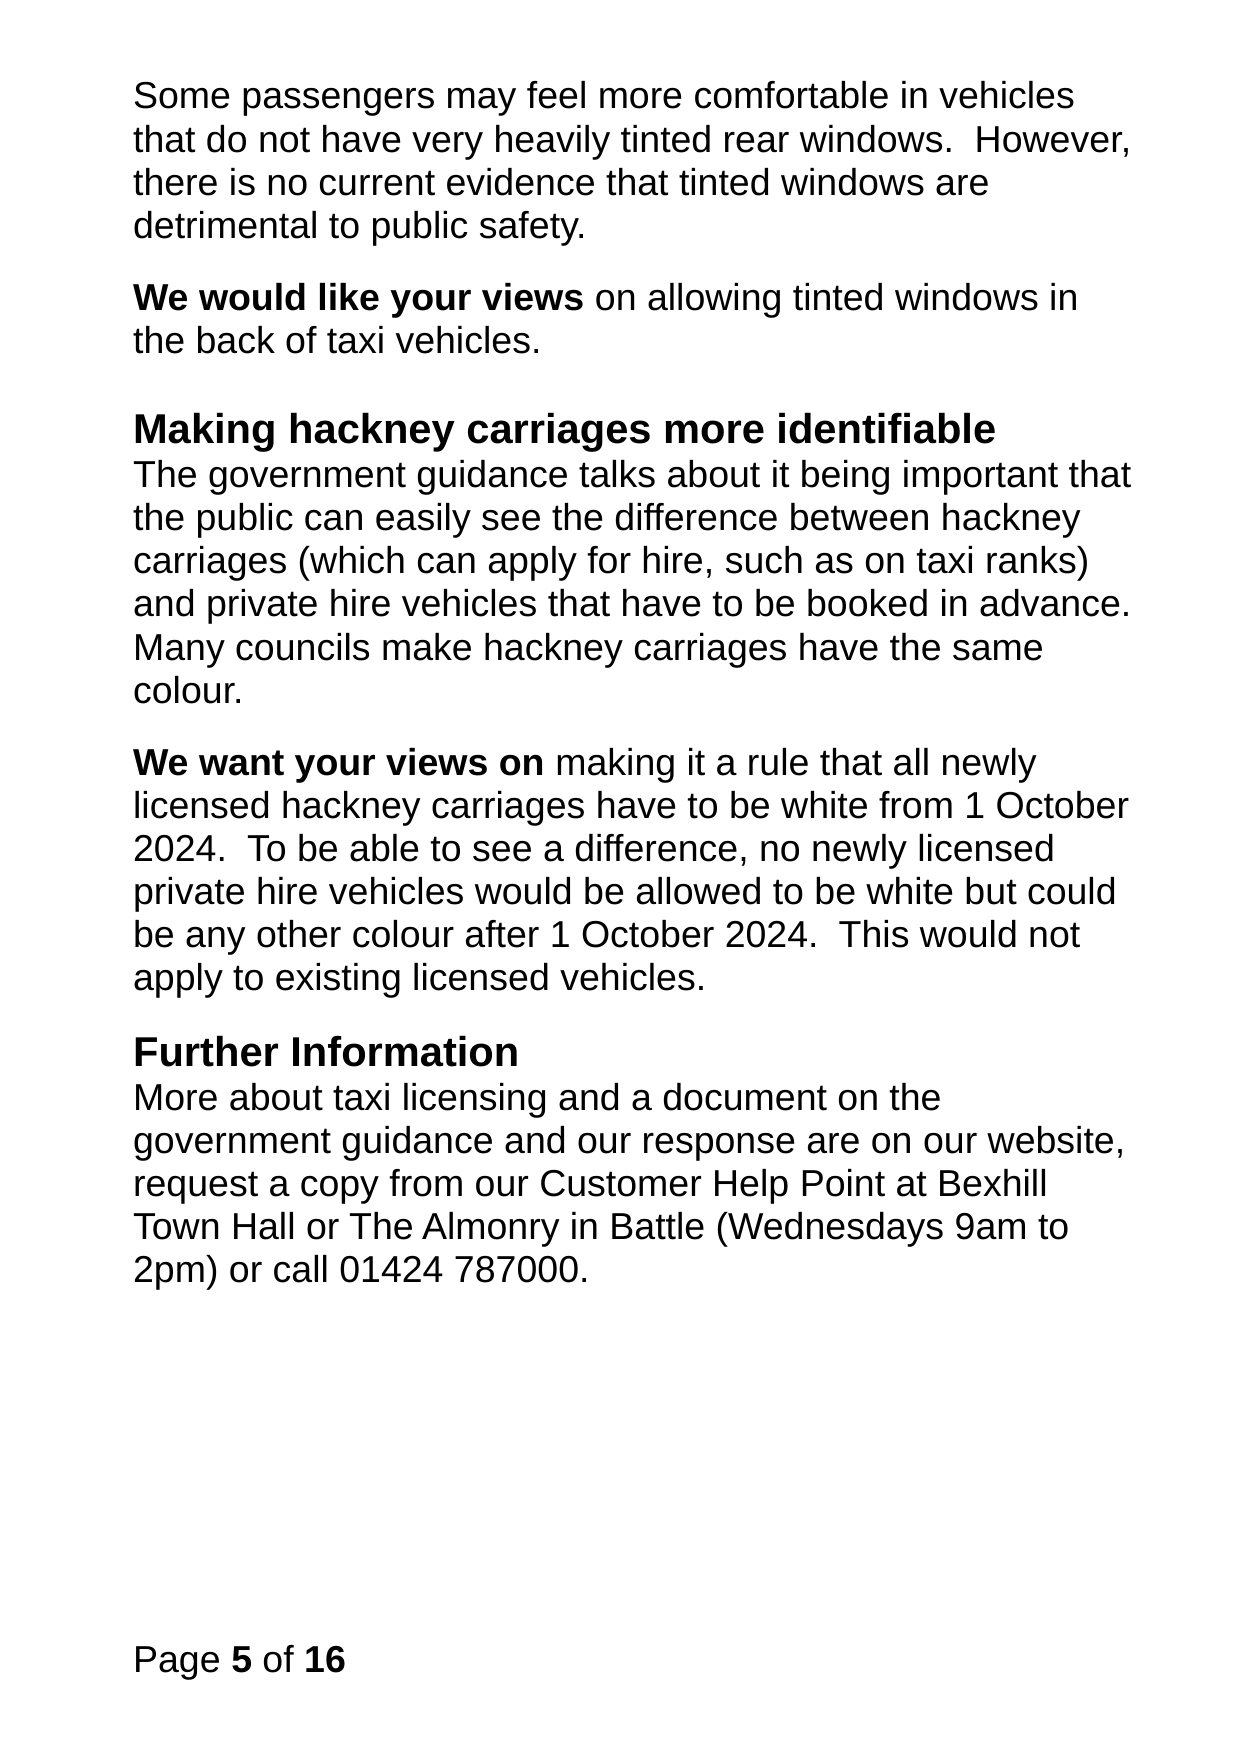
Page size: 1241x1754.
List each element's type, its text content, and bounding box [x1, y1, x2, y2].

text Further Information [133, 1027, 1137, 1075]
text The government guidance talks about it being important that the public can easily see the difference between hackney carriages (which can apply for hire, such as on taxi ranks) and private hire vehicles that have to be booked in advance. Many councils make hackney carriages have the same colour. [133, 452, 1137, 711]
text Some passengers may feel more comfortable in vehicles that do not have very heavily tinted rear windows. However, there is no current evidence that tinted windows are detrimental to public safety. [133, 74, 1137, 246]
text More about taxi licensing and a document on the government guidance and our response are on our website, request a copy from our Customer Help Point at Bexhill Town Hall or The Almonry in Battle (Wednesdays 9am to 2pm) or call 01424 787000. [133, 1075, 1137, 1291]
text We want your views on making it a rule that all newly licensed hackney carriages have to be white from 1 October 2024. To be able to see a difference, no newly licensed private hire vehicles would be allowed to be white but could be any other colour after 1 October 2024. This would not apply to existing licensed vehicles. [133, 740, 1137, 998]
text We would like your views on allowing tinted windows in the back of taxi vehicles. [133, 275, 1137, 361]
text Making hackney carriages more identifiable [133, 404, 1137, 452]
